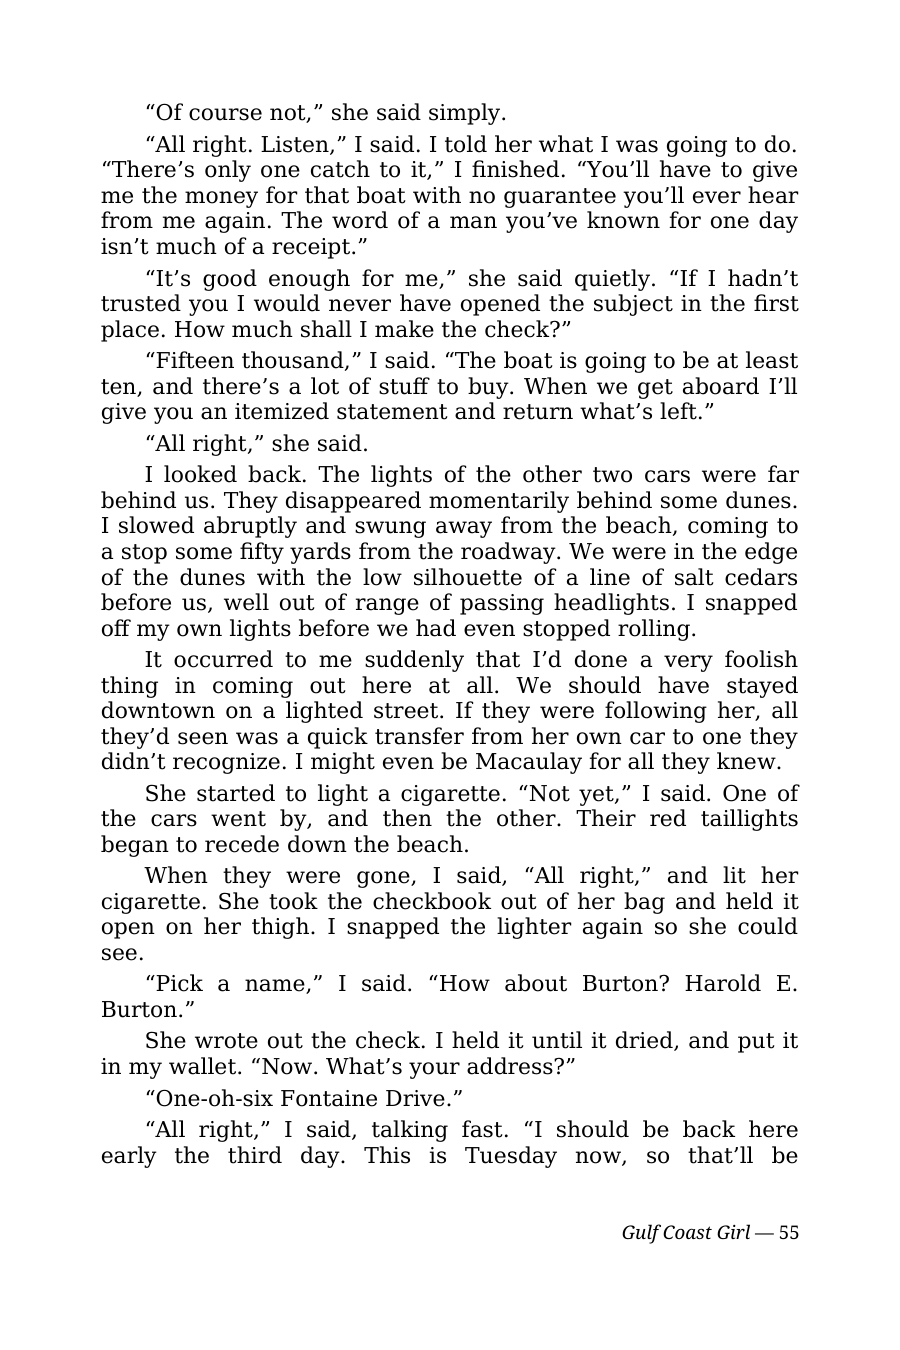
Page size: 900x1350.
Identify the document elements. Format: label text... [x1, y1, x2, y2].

text “All right,” she said. [101, 431, 799, 456]
text I looked back. The lights of the other two cars were far behind us. They disappeared momentarily behind some dunes. I slowed abruptly and swung away from the beach, coming to a stop some fifty yards from the roadway. We were in the edge of the dunes with the low silhouette of a line of salt cedars before us, well out of range of passing headlights. I snapped off my own lights before we had even stopped rolling. [101, 462, 799, 641]
text “It’s good enough for me,” she said quietly. “If I hadn’t trusted you I would never have opened the subject in the first place. How much shall I make the check?” [101, 266, 799, 342]
text When they were gone, I said, “All right,” and lit her cigarette. She took the checkbook out of her bag and held it open on her thigh. I snapped the lighter again so she could see. [101, 863, 799, 966]
text “Of course not,” she said simply. [101, 101, 799, 126]
text She started to light a cigarette. “Not yet,” I said. One of the cars went by, and then the other. Their red taillights began to recede down the beach. [101, 781, 799, 857]
text It occurred to me suddenly that I’d done a very foolish thing in coming out here at all. We should have stayed downtown on a lighted street. If they were following her, all they’d seen was a quick transfer from her own car to one they didn’t recognize. I might even be Macaulay for all they knew. [101, 647, 799, 775]
text “All right,” I said, talking fast. “I should be back here early the third day. This is Tuesday now, so that’ll be [101, 1117, 799, 1168]
text “All right. Listen,” I said. I told her what I was going to do. “There’s only one catch to it,” I finished. “You’ll have to give me the money for that boat with no guarantee you’ll ever hear from me again. The word of a man you’ve known for one day isn’t much of a receipt.” [101, 132, 799, 260]
text “One-oh-six Fontaine Drive.” [101, 1086, 799, 1111]
text She wrote out the check. I held it until it dried, and put it in my wallet. “Now. What’s your address?” [101, 1029, 799, 1080]
text “Pick a name,” I said. “How about Burton? Harold E. Burton.” [101, 972, 799, 1023]
text “Fifteen thousand,” I said. “The boat is going to be at least ten, and there’s a lot of stuff to buy. When we get aboard I’ll give you an itemized statement and return what’s left.” [101, 348, 799, 425]
